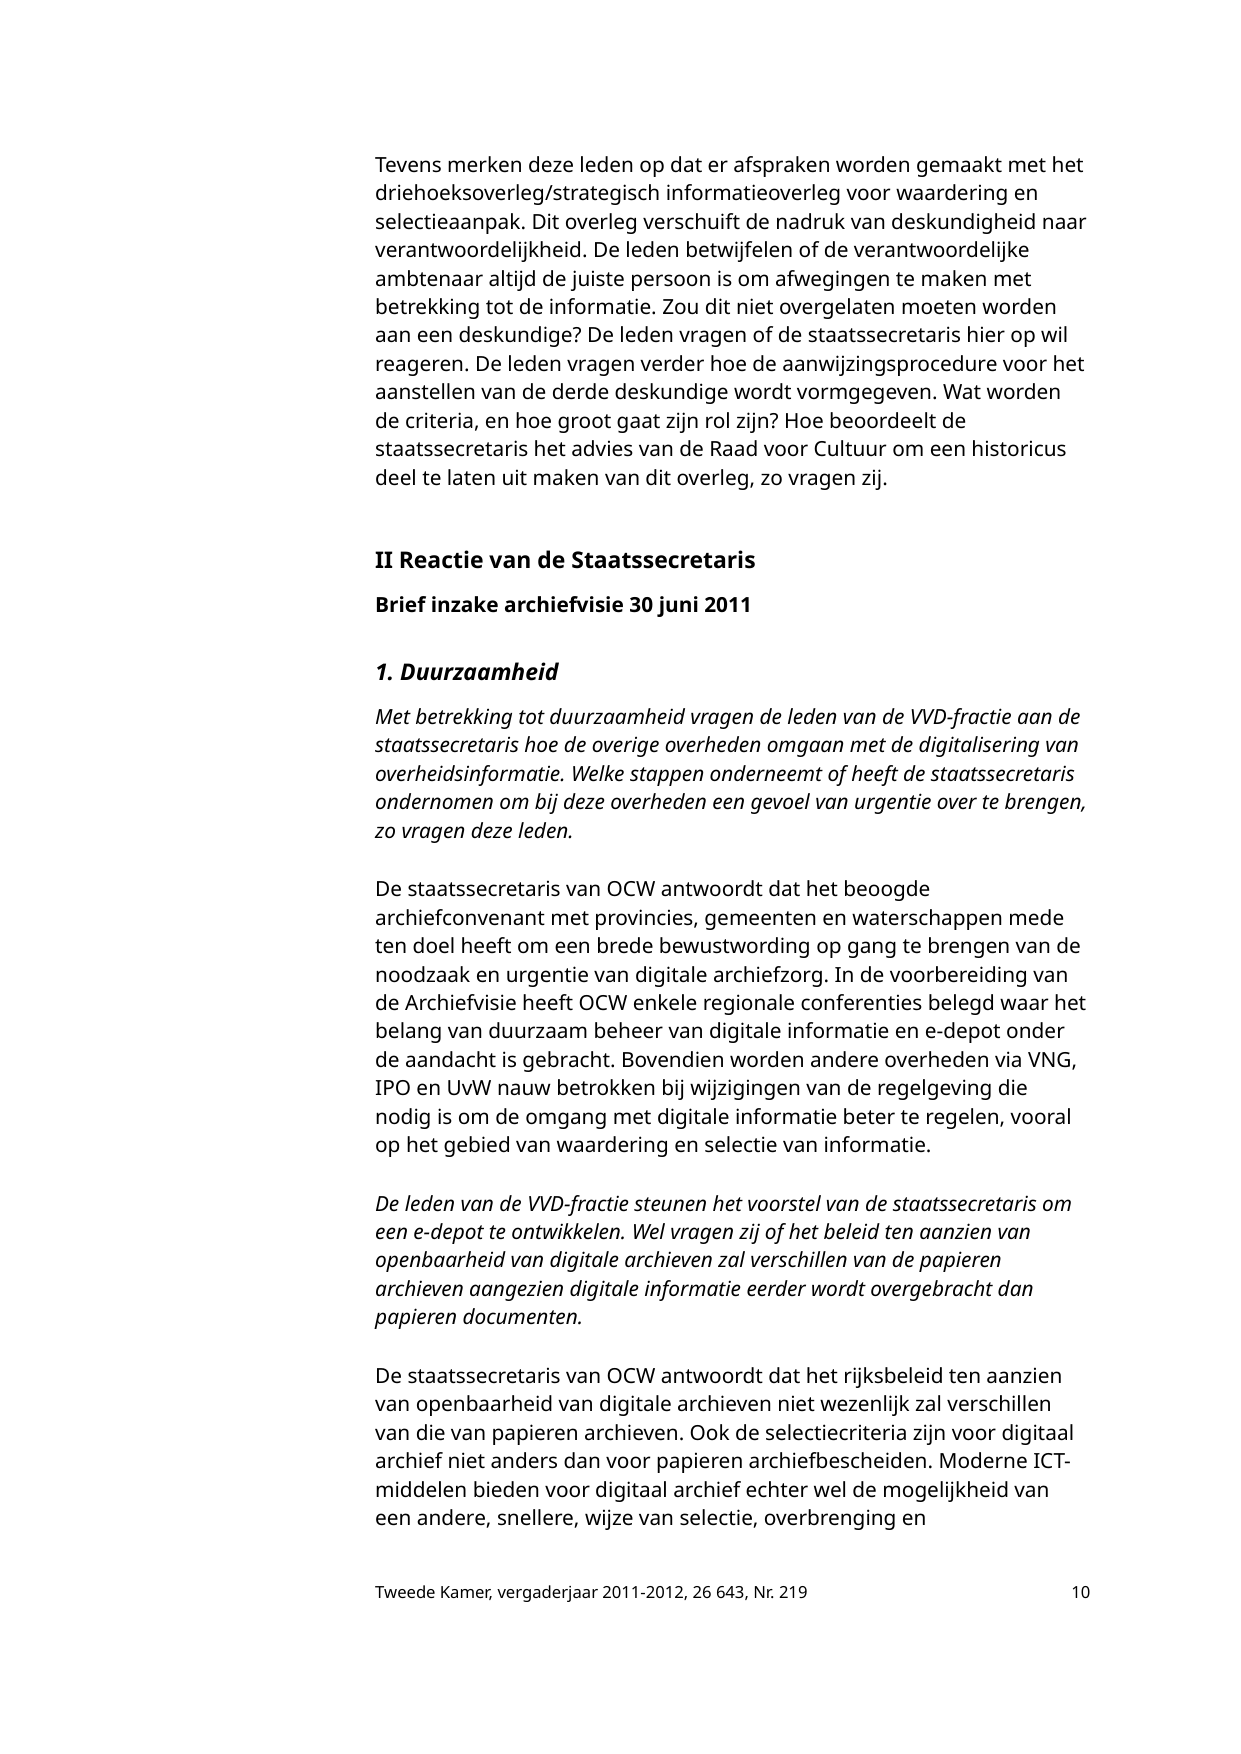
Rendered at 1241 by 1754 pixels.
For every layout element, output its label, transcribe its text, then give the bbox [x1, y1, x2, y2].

subtitle 1. Duurzaamheid [375, 656, 1090, 687]
text Tevens merken deze leden op dat er afspraken worden gemaakt met het driehoeksoverleg/strategisch informatieoverleg voor waardering en selectieaanpak. Dit overleg verschuift de nadruk van deskundigheid naar verantwoordelijkheid. De leden betwijfelen of de verantwoordelijke ambtenaar altijd de juiste persoon is om afwegingen te maken met betrekking tot de informatie. Zou dit niet overgelaten moeten worden aan een deskundige? De leden vragen of de staatssecretaris hier op wil reageren. De leden vragen verder hoe de aanwijzingsprocedure voor het aanstellen van de derde deskundige wordt vormgegeven. Wat worden de criteria, en hoe groot gaat zijn rol zijn? Hoe beoordeelt de staatssecretaris het advies van de Raad voor Cultuur om een historicus deel te laten uit maken van dit overleg, zo vragen zij. [375, 150, 1090, 491]
text De leden van de VVD-fractie steunen het voorstel van de staatssecretaris om een e-depot te ontwikkelen. Wel vragen zij of het beleid ten aanzien van openbaarheid van digitale archieven zal verschillen van de papieren archieven aangezien digitale informatie eerder wordt overgebracht dan papieren documenten. [375, 1189, 1090, 1331]
text De staatssecretaris van OCW antwoordt dat het rijksbeleid ten aanzien van openbaarheid van digitale archieven niet wezenlijk zal verschillen van die van papieren archieven. Ook de selectiecriteria zijn voor digitaal archief niet anders dan voor papieren archiefbescheiden. Moderne ICT-middelen bieden voor digitaal archief echter wel de mogelijkheid van een andere, snellere, wijze van selectie, overbrenging en [375, 1361, 1090, 1532]
text Brief inzake archiefvisie 30 juni 2011 [375, 590, 1090, 618]
text De staatssecretaris van OCW antwoordt dat het beoogde archiefconvenant met provincies, gemeenten en waterschappen mede ten doel heeft om een brede bewustwording op gang te brengen van de noodzaak en urgentie van digitale archiefzorg. In de voorbereiding van de Archiefvisie heeft OCW enkele regionale conferenties belegd waar het belang van duurzaam beheer van digitale informatie en e-depot onder de aandacht is gebracht. Bovendien worden andere overheden via VNG, IPO en UvW nauw betrokken bij wijzigingen van de regelgeving die nodig is om de omgang met digitale informatie beter te regelen, vooral op het gebied van waardering en selectie van informatie. [375, 874, 1090, 1159]
subtitle II Reactie van de Staatssecretaris [375, 544, 1090, 575]
text Met betrekking tot duurzaamheid vragen de leden van de VVD-fractie aan de staatssecretaris hoe de overige overheden omgaan met de digitalisering van overheidsinformatie. Welke stappen onderneemt of heeft de staatssecretaris ondernomen om bij deze overheden een gevoel van urgentie over te brengen, zo vragen deze leden. [375, 702, 1090, 844]
